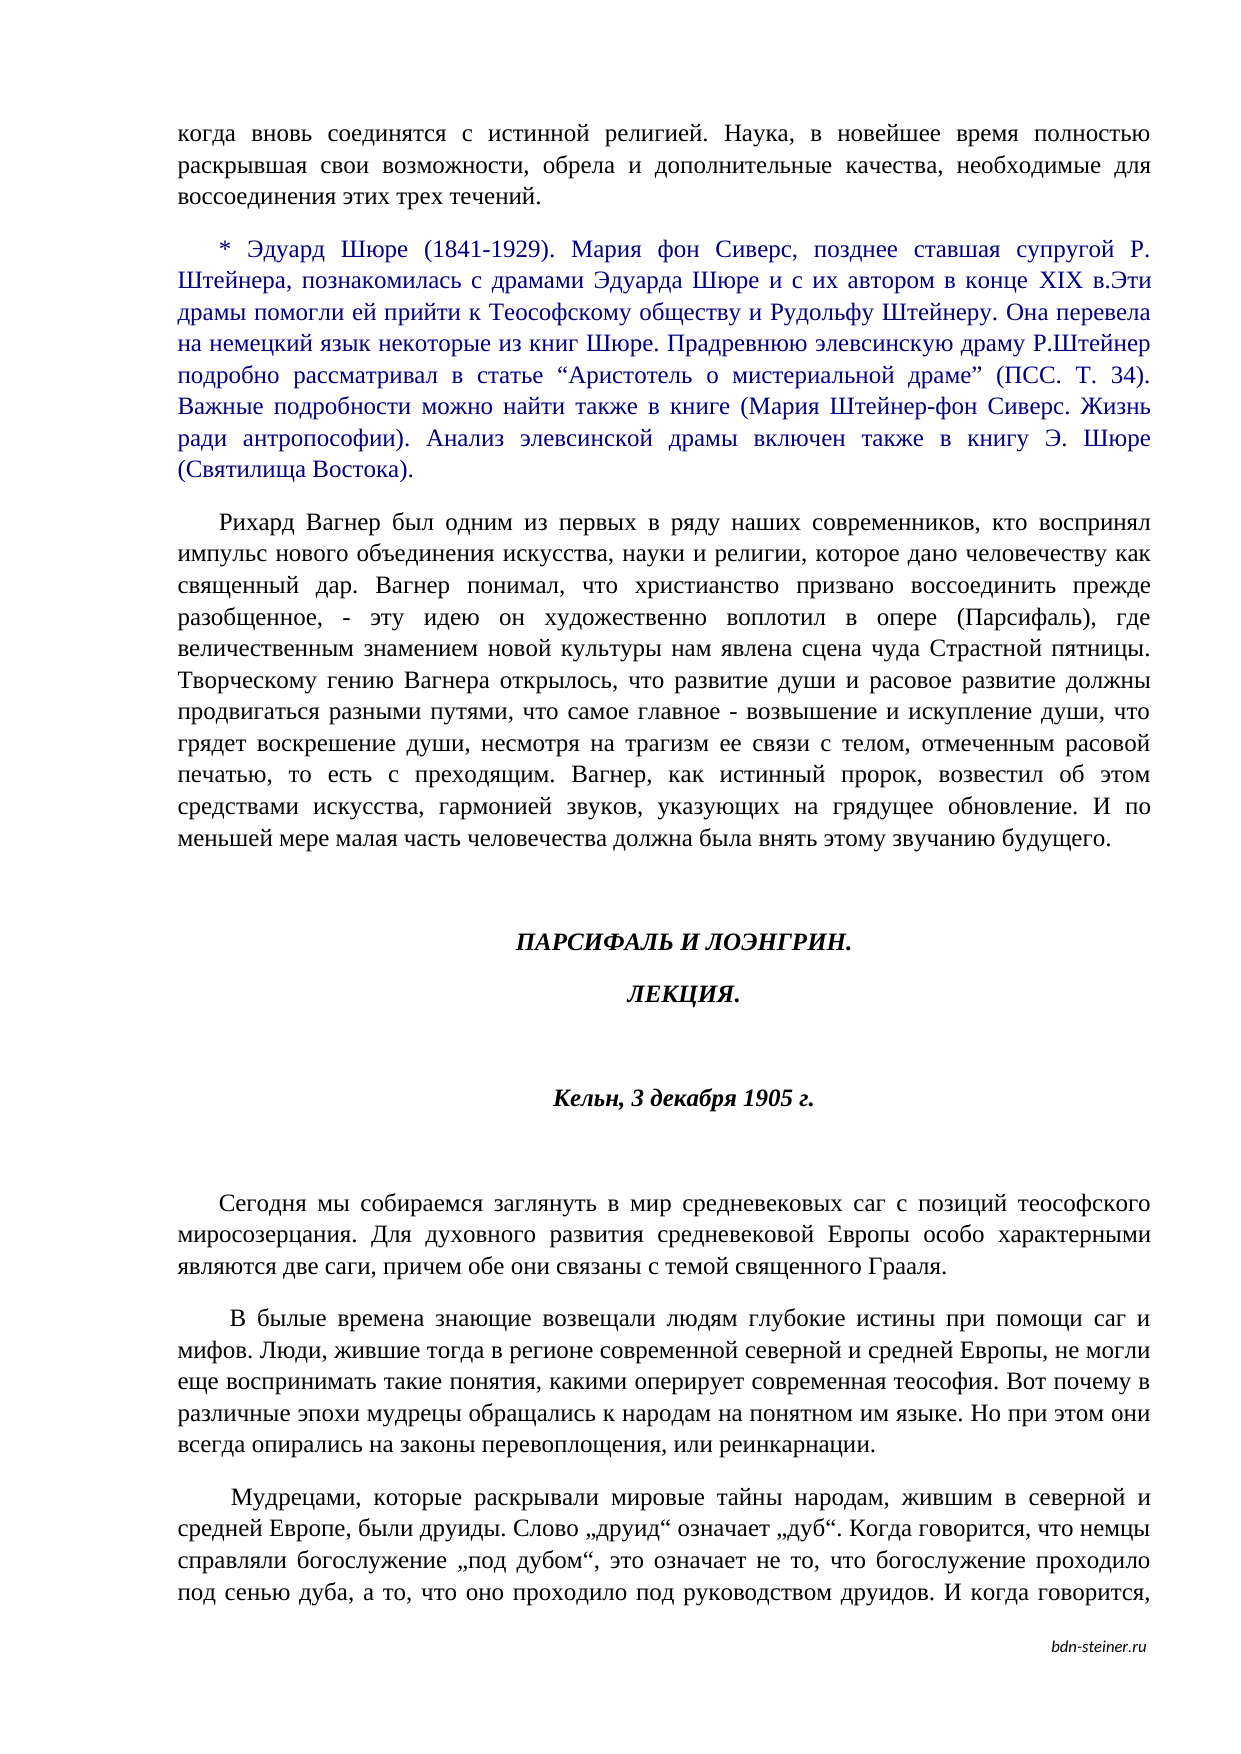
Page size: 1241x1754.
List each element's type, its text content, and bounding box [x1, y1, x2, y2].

text Кельн, 3 декабря 1905 г. [177, 1083, 1152, 1112]
text * Эдуард Шюре (1841-1929). Мария фон Сиверс, позднее ставшая супругой Р. Штейнера, познакомилась с драмами Эдуарда Шюре и с их автором в конце XIX в.Эти драмы помогли ей прийти к Теософскому обществу и Рудольфу Штейнеру. Она перевела на немецкий язык некоторые из книг Шюре. Прадревнюю элевсинскую драму Р.Штейнер подробно рассматривал в статье “Аристотель о мистериальной драме” (ПСС. Т. 34). Важные подробности можно найти также в книге (Мария Штейнер-фон Сиверс. Жизнь ради антропософии). Анализ элевсинской драмы включен также в книгу Э. Шюре (Святилища Востока). [177, 234, 1152, 483]
text когда вновь соединятся с истинной религией. Наука, в новейшее время полностью раскрывшая свои возможности, обрела и дополнительные качества, необходимые для воссоединения этих трех течений. [177, 118, 1152, 210]
text ЛЕКЦИЯ. [177, 979, 1152, 1008]
text Рихард Вагнер был одним из первых в ряду наших современников, кто воспринял импульс нового объединения искусства, науки и религии, которое дано человечеству как священный дар. Вагнер понимал, что христианство призвано воссоединить прежде разобщенное, - эту идею он художественно воплотил в опере (Парсифаль), где величественным знамением новой культуры нам явлена сцена чуда Страстной пятницы. Творческому гению Вагнера открылось, что развитие души и расовое развитие должны продвигаться разными путями, что самое главное - возвышение и искупление души, что грядет воскрешение души, несмотря на трагизм ее связи с телом, отмеченным расовой печатью, то есть с преходящим. Вагнер, как истинный пророк, возвестил об этом средствами искусства, гармонией звуков, указующих на грядущее обновление. И по меньшей мере малая часть человечества должна была внять этому звучанию будущего. [177, 507, 1152, 851]
text В былые времена знающие возвещали людям глубокие истины при помощи саг и мифов. Люди, жившие тогда в регионе современной северной и средней Европы, не могли еще воспринимать такие понятия, какими оперирует современная теософия. Вот почему в различные эпохи мудрецы обращались к народам на понятном им языке. Но при этом они всегда опирались на законы перевоплощения, или реинкарнации. [177, 1303, 1152, 1458]
text ПАРСИФАЛЬ И ЛОЭНГРИН. [177, 927, 1152, 955]
text Мудрецами, которые раскрывали мировые тайны народам, жившим в северной и средней Европе, были друиды. Слово „друид“ означает „дуб“. Когда говорится, что немцы справляли богослужение „под дубом“, это означает не то, что богослужение проходило под сенью дуба, а то, что оно проходило под руководством друидов. И когда говорится, [177, 1482, 1152, 1605]
text Сегодня мы собираемся заглянуть в мир средневековых саг с позиций теософского миросозерцания. Для духовного развития средневековой Европы особо характерными являются две саги, причем обе они связаны с темой священного Грааля. [177, 1188, 1152, 1279]
